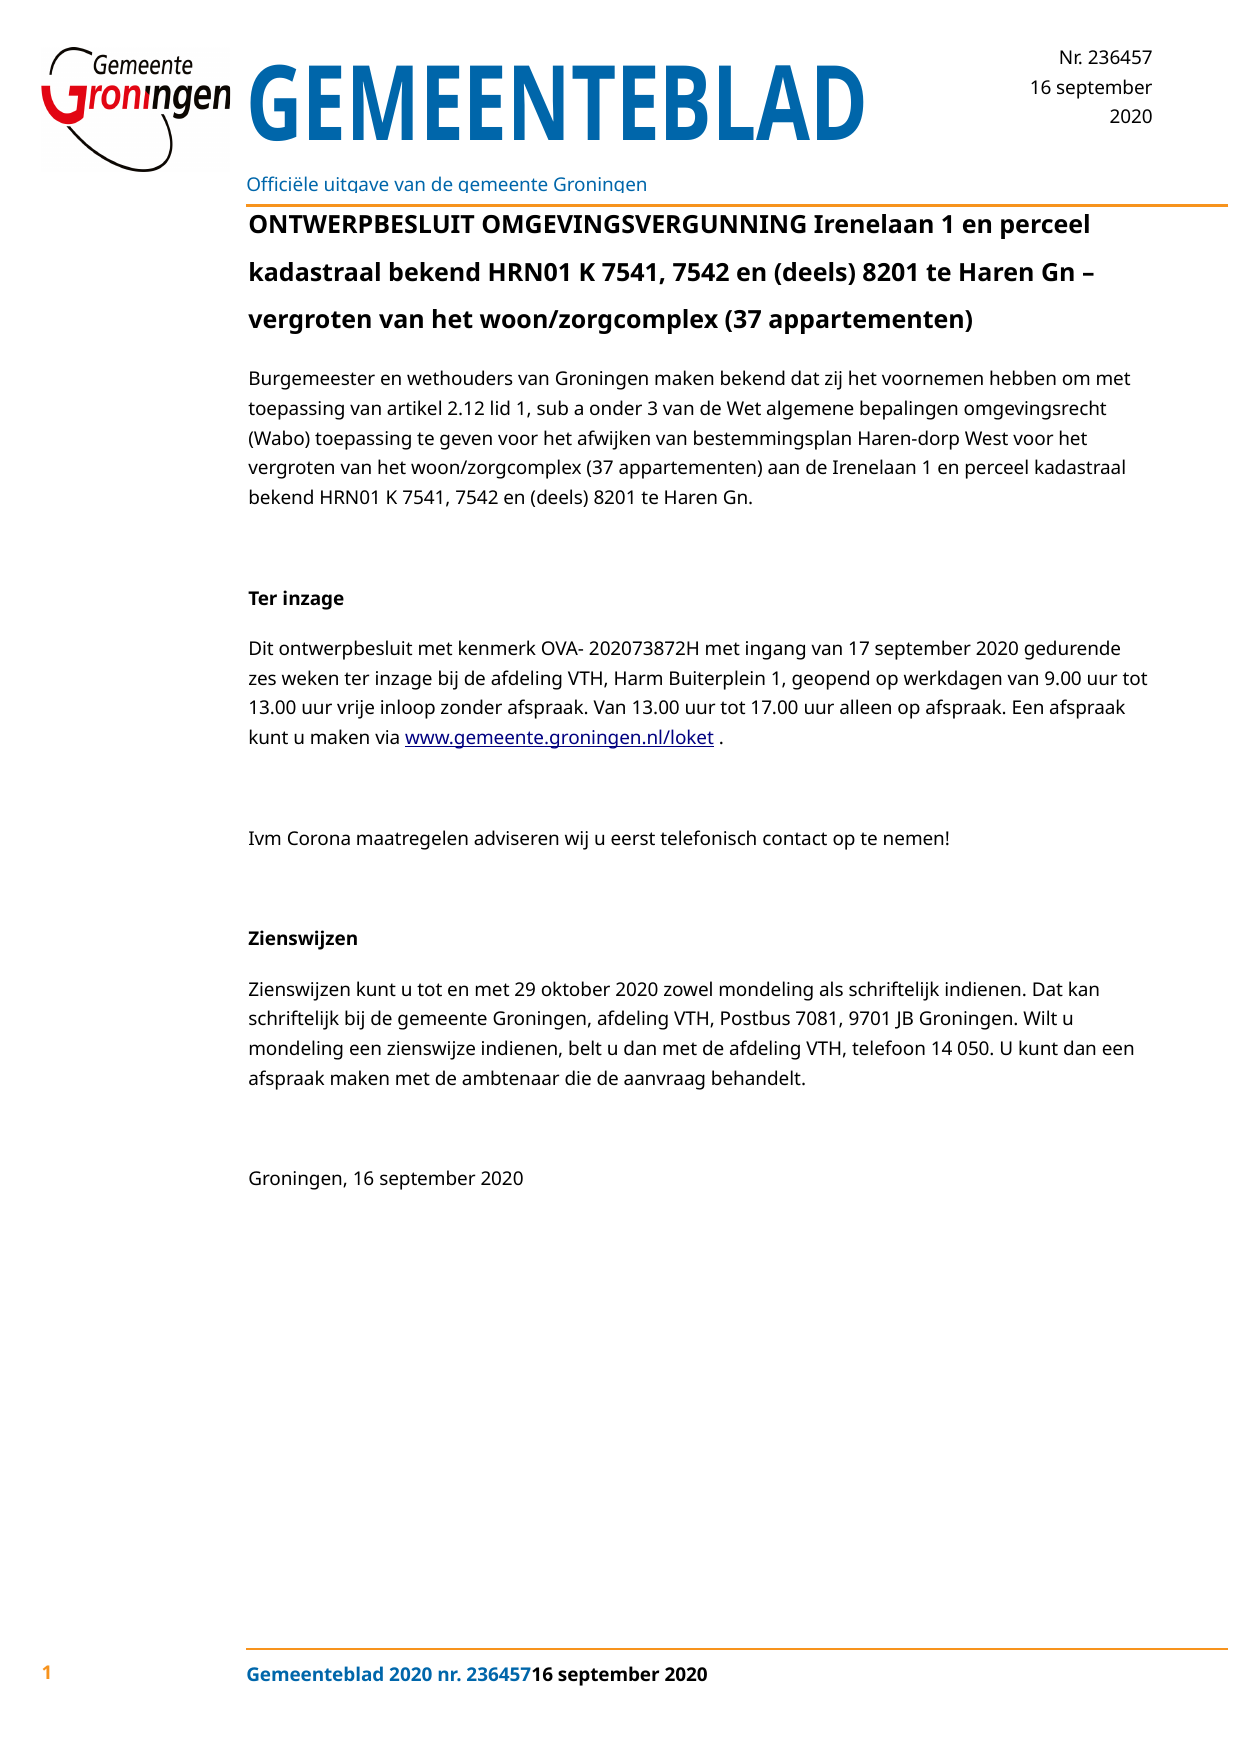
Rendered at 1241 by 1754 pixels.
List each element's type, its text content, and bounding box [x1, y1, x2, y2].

text Ivm Corona maatregelen adviseren wij u eerst telefonisch contact op te nemen! [248, 825, 1152, 850]
text ONTWERPBESLUIT OMGEVINGSVERGUNNING Irenelaan 1 en perceel kadastraal bekend HRN01 K 7541, 7542 en (deels) 8201 te Haren Gn – vergroten van het woon/zorgcomplex (37 appartementen) [248, 207, 1152, 336]
text Zienswijzen kunt u tot en met 29 oktober 2020 zowel mondeling als schriftelijk indienen. Dat kan schriftelijk bij de gemeente Groningen, afdeling VTH, Postbus 7081, 9701 JB Groningen. Wilt u mondeling een zienswijze indienen, belt u dan met de afdeling VTH, telefoon 14 050. U kunt dan een afspraak maken met de ambtenaar die de aanvraag behandelt. [248, 976, 1152, 1090]
text Zienswijzen [248, 926, 1152, 951]
text Groningen, 16 september 2020 [248, 1166, 1152, 1191]
text Ter inzage [248, 585, 1152, 610]
text Dit ontwerpbesluit met kenmerk OVA- 202073872H met ingang van 17 september 2020 gedurende zes weken ter inzage bij de afdeling VTH, Harm Buiterplein 1, geopend op werkdagen van 9.00 uur tot 13.00 uur vrije inloop zonder afspraak. Van 13.00 uur tot 17.00 uur alleen op afspraak. Een afspraak kunt u maken via www.gemeente.groningen.nl/loket . [248, 635, 1152, 749]
text Burgemeester en wethouders van Groningen maken bekend dat zij het voornemen hebben om met toepassing van artikel 2.12 lid 1, sub a onder 3 van de Wet algemene bepalingen omgevingsrecht (Wabo) toepassing te geven voor het afwijken van bestemmingsplan Haren-dorp West voor het vergroten van het woon/zorgcomplex (37 appartementen) aan de Irenelaan 1 en perceel kadastraal bekend HRN01 K 7541, 7542 en (deels) 8201 te Haren Gn. [248, 366, 1152, 509]
picture [41, 47, 231, 172]
